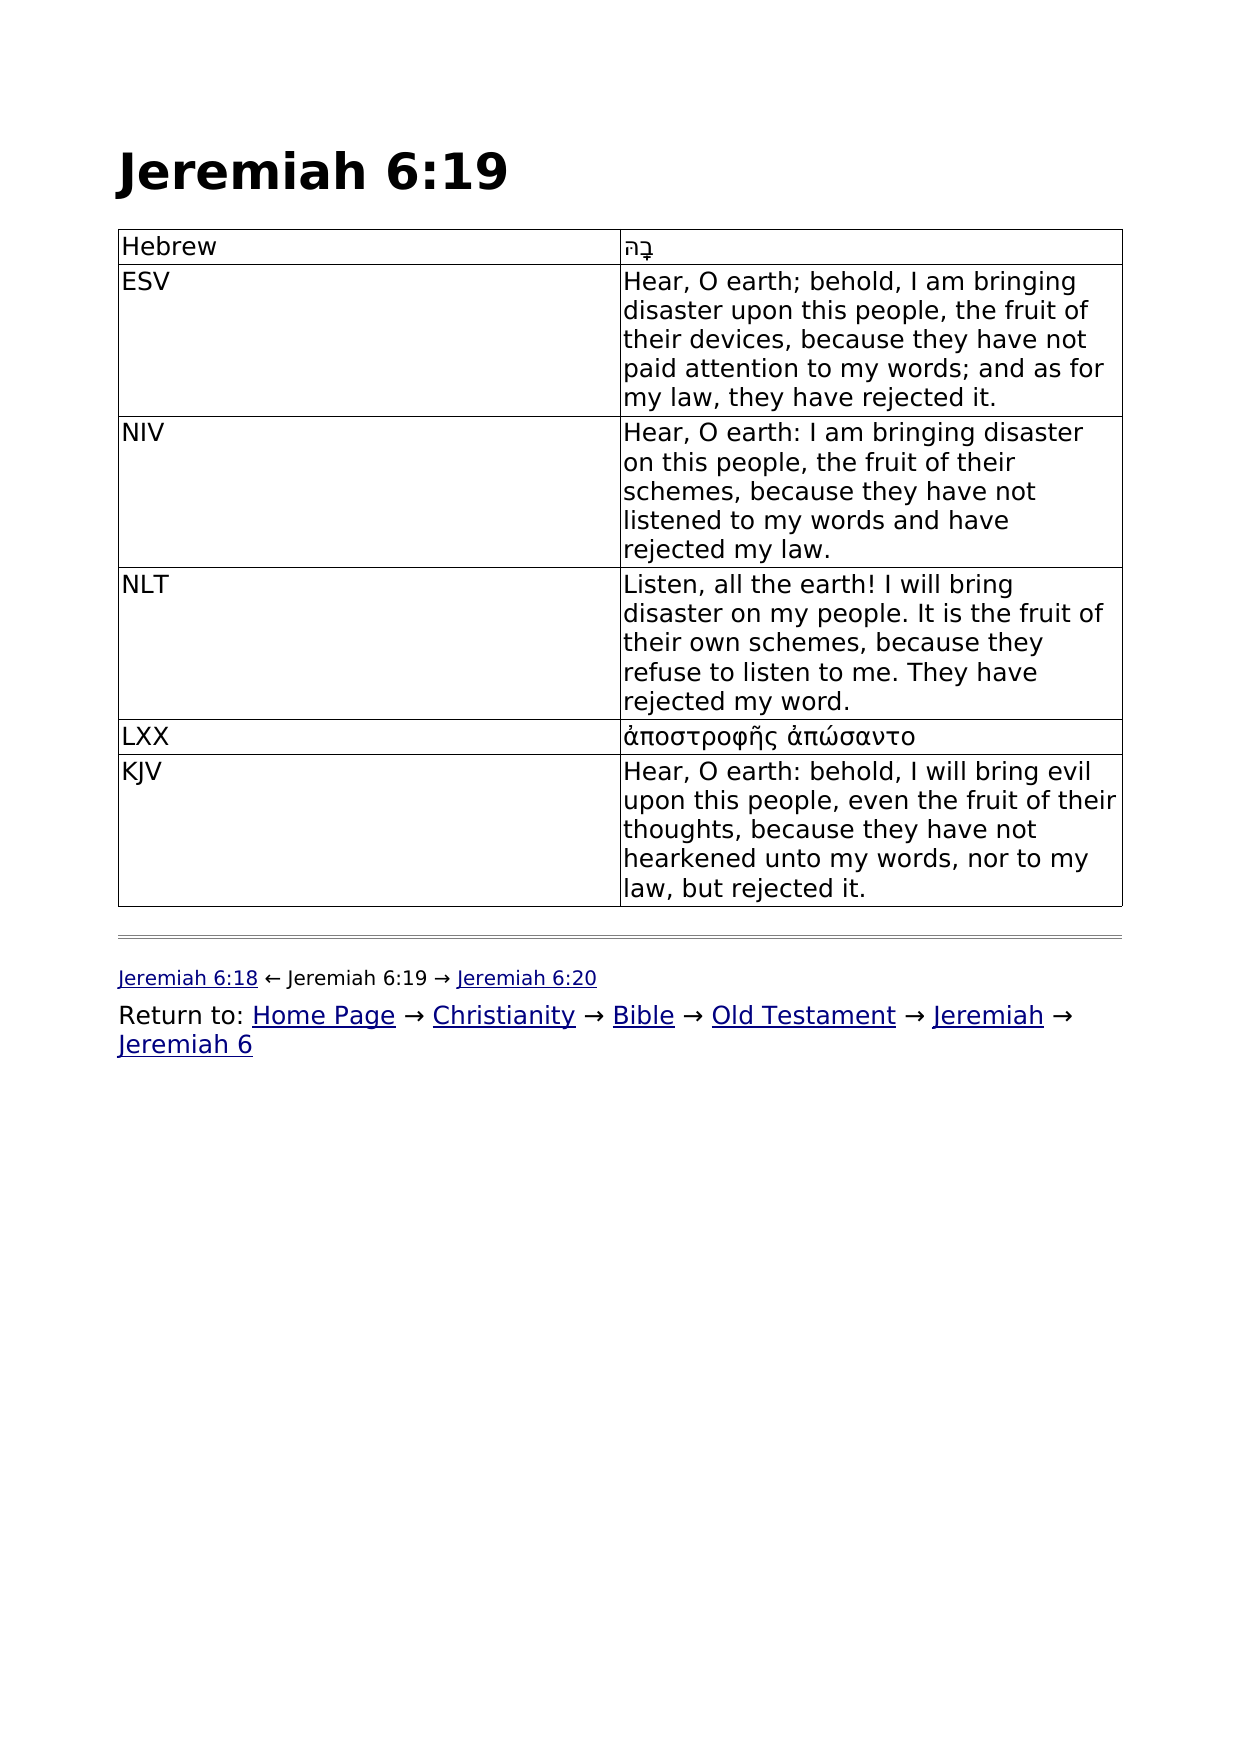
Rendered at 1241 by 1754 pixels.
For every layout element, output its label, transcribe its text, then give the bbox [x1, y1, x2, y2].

table_cell Hear, O earth: I am bringing disaster on this people, the fruit of their schemes, because they have not listened to my words and have rejected my law. [621, 417, 1122, 567]
table_cell ἀποστροφῆς ἀπώσαντο [621, 720, 1122, 754]
table_cell ESV [119, 265, 620, 416]
text Return to: Home Page → Christianity → Bible → Old Testament → Jeremiah → Jeremiah 6 [118, 1001, 1122, 1059]
table_header Hebrew [119, 230, 620, 264]
subtitle Jeremiah 6:19 [118, 143, 1122, 201]
table_cell LXX [119, 720, 620, 754]
table_cell KJV [119, 755, 620, 906]
text Jeremiah 6:18 ← Jeremiah 6:19 → Jeremiah 6:20 [118, 967, 1122, 1001]
table_cell Hear, O earth: behold, I will bring evil upon this people, even the fruit of their thoughts, because they have not hearkened unto my words, nor to my law, but rejected it. [621, 755, 1122, 906]
table_cell Hear, O earth; behold, I am bringing disaster upon this people, the fruit of their devices, because they have not paid attention to my words; and as for my law, they have rejected it. [621, 265, 1122, 416]
table_cell NLT [119, 568, 620, 719]
table_cell NIV [119, 417, 620, 567]
table_header בָֽהּ [621, 230, 1122, 264]
table_cell Listen, all the earth! I will bring disaster on my people. It is the fruit of their own schemes, because they refuse to listen to me. They have rejected my word. [621, 568, 1122, 719]
